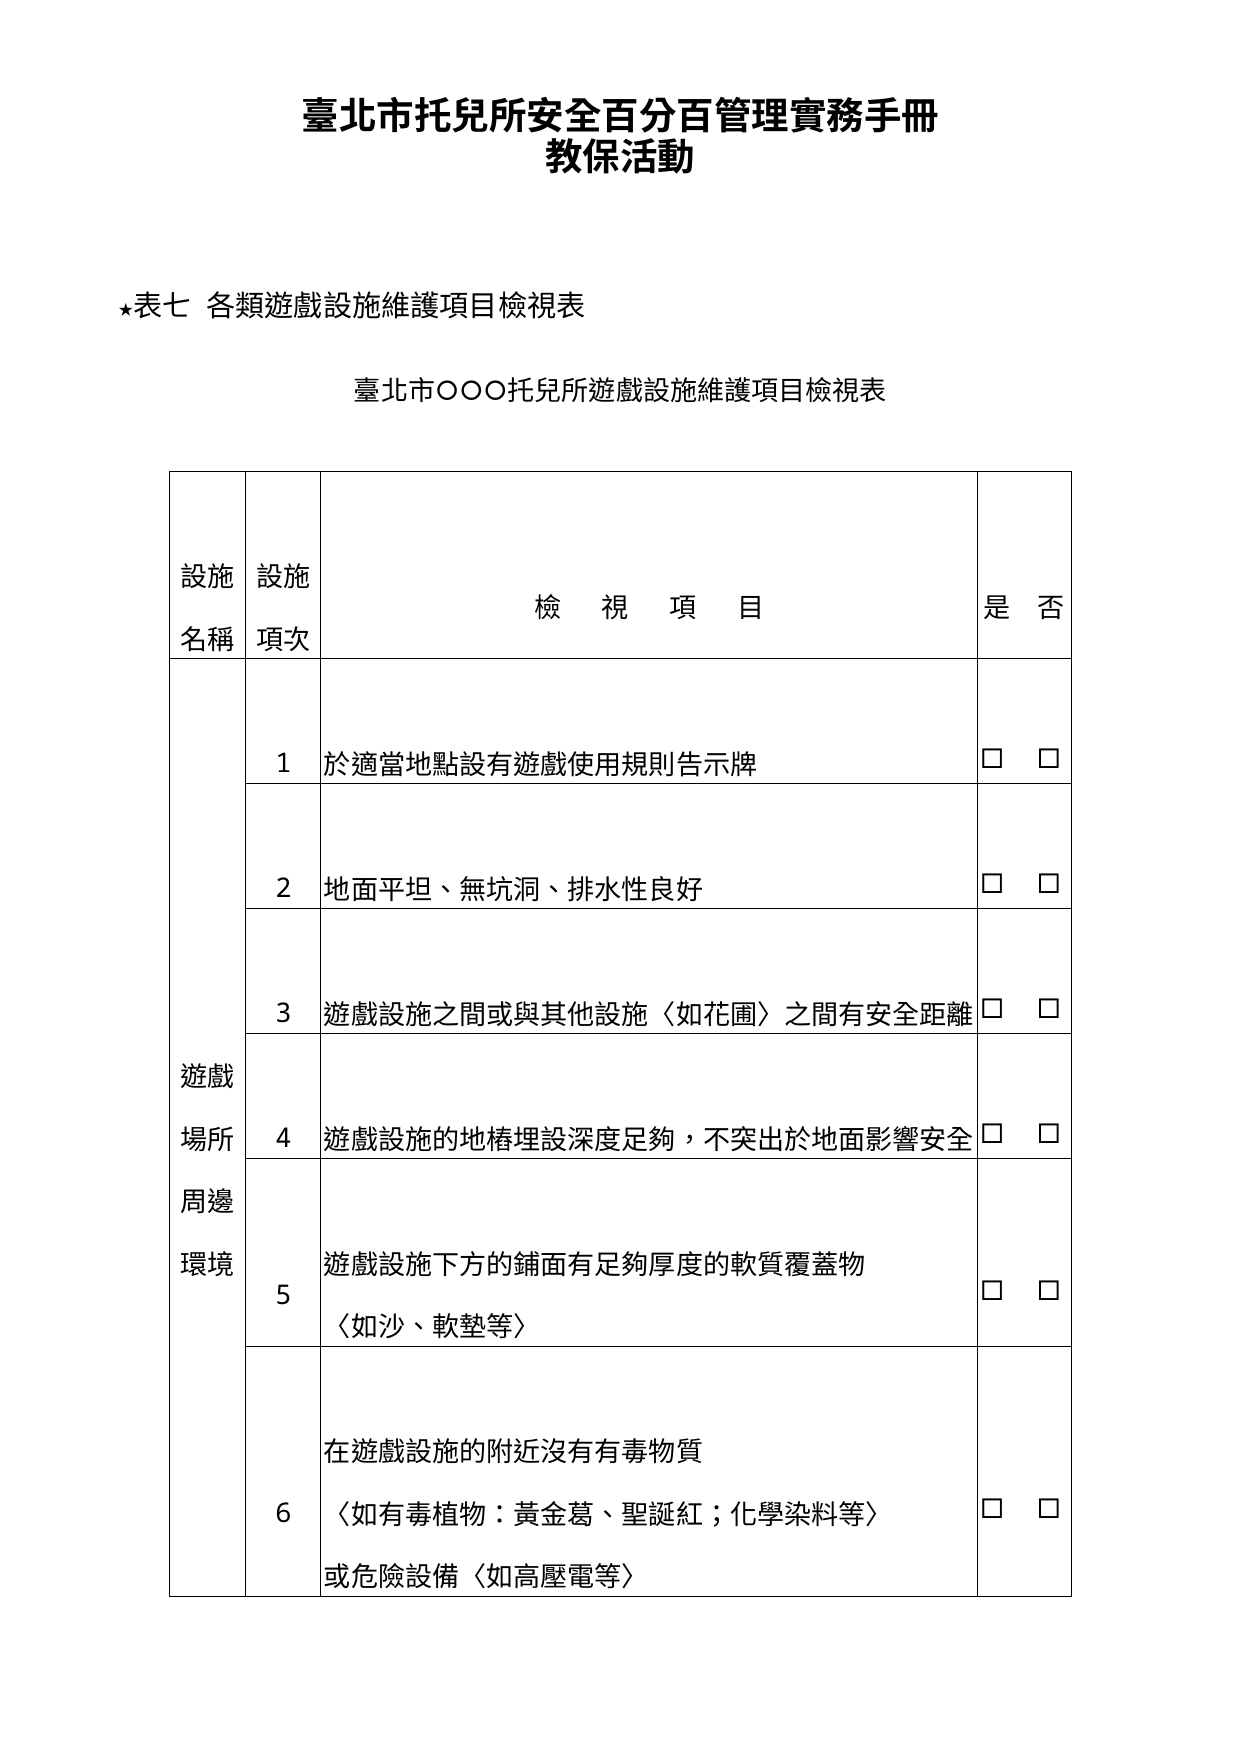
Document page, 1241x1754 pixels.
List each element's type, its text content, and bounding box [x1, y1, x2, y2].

text 臺北市托兒所遊戲設施維護項目檢視表 [118, 367, 1122, 408]
text ★表七 各類遊戲設施維護項目檢視表 [118, 283, 1122, 325]
table_cell 地面平坦、無坑洞、排水性良好 [321, 784, 977, 908]
table_cell   [978, 784, 1071, 908]
table_cell   [978, 1347, 1071, 1596]
table_cell   [978, 1034, 1071, 1158]
table_cell 遊戲設施下方的鋪面有足夠厚度的軟質覆蓋物 〈如沙、軟墊等〉 [321, 1159, 977, 1346]
table_cell 5 [246, 1159, 320, 1346]
table_cell 遊戲設施之間或與其他設施〈如花圃〉之間有安全距離 [321, 909, 977, 1033]
table_cell 遊戲場所 周邊環境 [170, 659, 245, 1596]
table_header 檢 視 項 目 [321, 472, 977, 658]
table_cell 在遊戲設施的附近沒有有毒物質 〈如有毒植物：黃金葛、聖誕紅；化學染料等〉 或危險設備〈如高壓電等〉 [321, 1347, 977, 1596]
text 教保活動 [118, 137, 1122, 179]
table_cell 3 [246, 909, 320, 1033]
table_cell 6 [246, 1347, 320, 1596]
table_cell 於適當地點設有遊戲使用規則告示牌 [321, 659, 977, 783]
text 臺北市托兒所安全百分百管理實務手冊 [118, 96, 1122, 137]
table_cell 2 [246, 784, 320, 908]
table_header 設施項次 [246, 472, 320, 658]
table_cell   [978, 909, 1071, 1033]
table_header 是 否 [978, 472, 1071, 658]
table_cell   [978, 659, 1071, 783]
table_cell 4 [246, 1034, 320, 1158]
table_cell 1 [246, 659, 320, 783]
table_cell   [978, 1159, 1071, 1346]
table_cell 遊戲設施的地樁埋設深度足夠，不突出於地面影響安全 [321, 1034, 977, 1158]
table_header 設施名稱 [170, 472, 245, 658]
